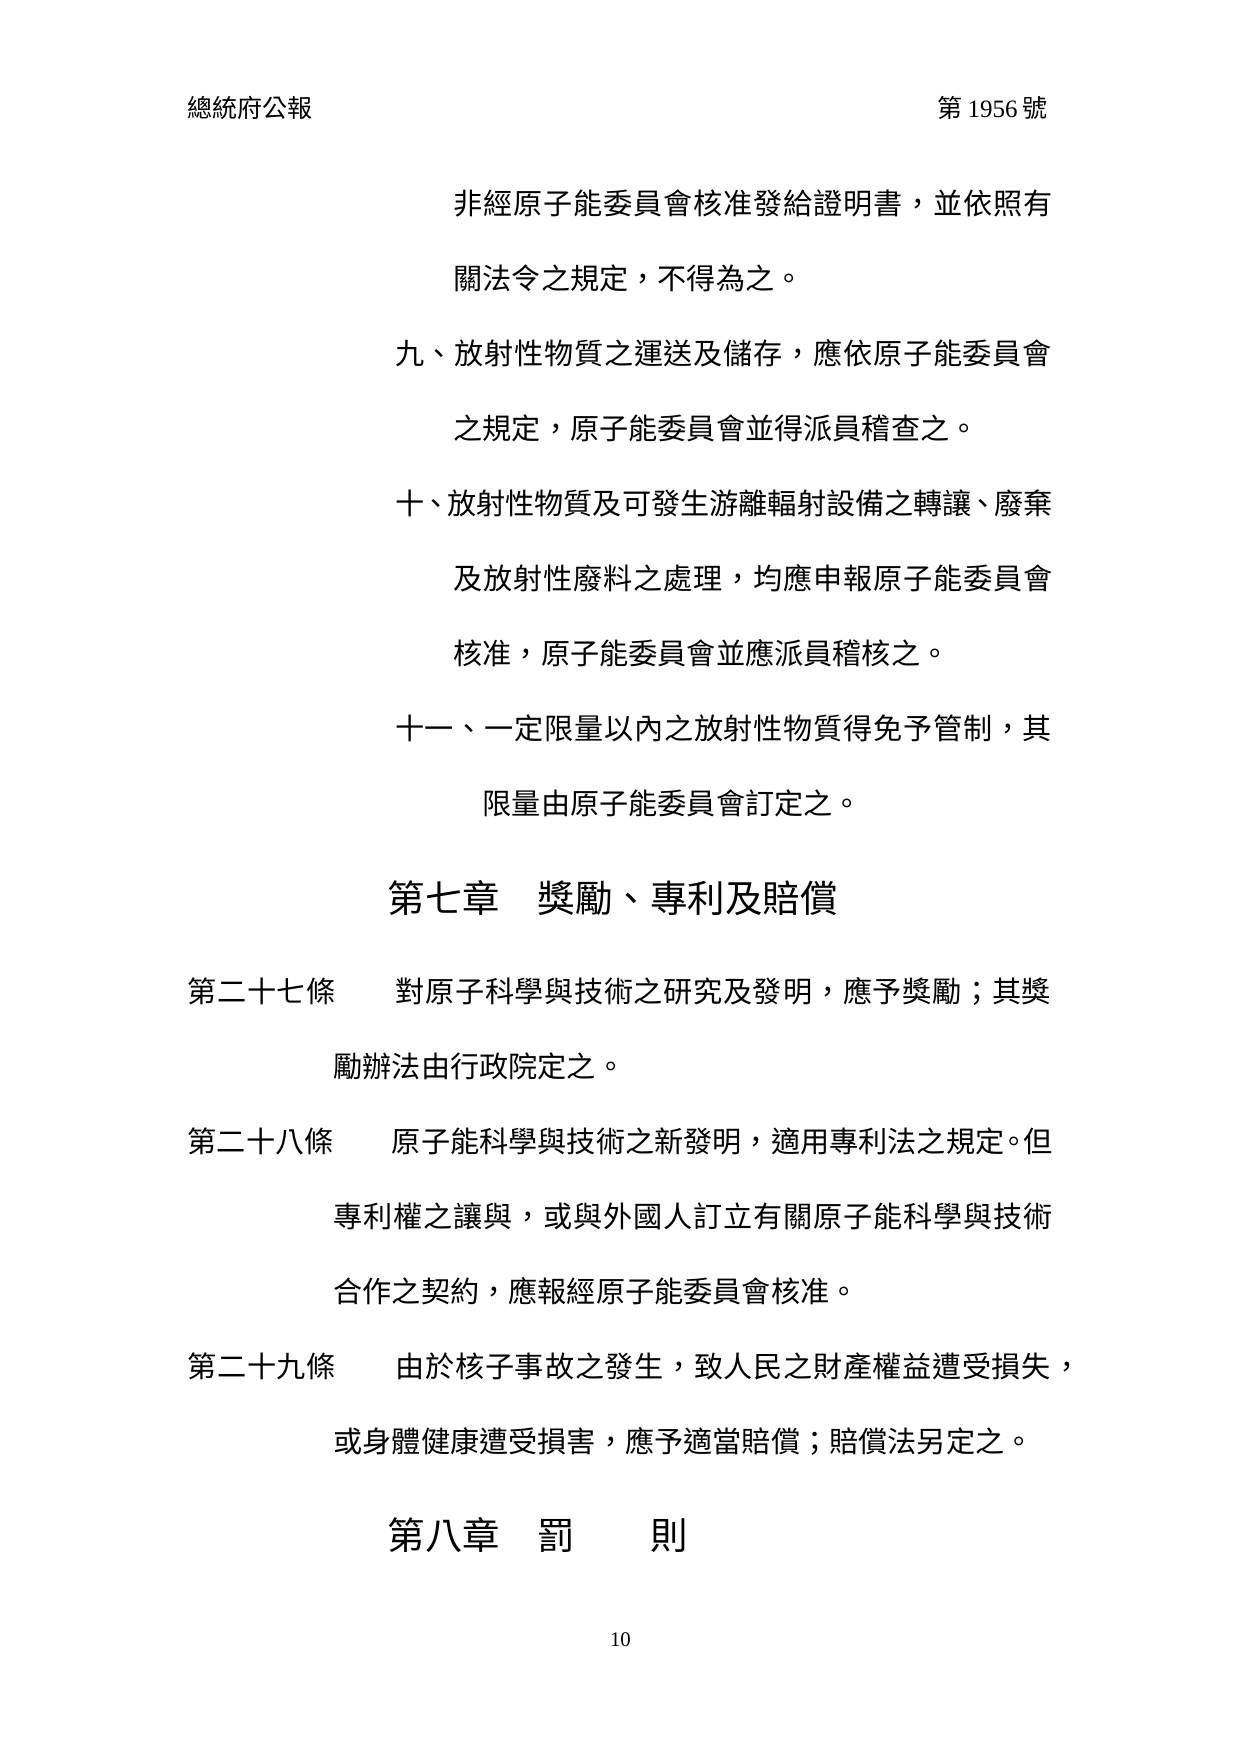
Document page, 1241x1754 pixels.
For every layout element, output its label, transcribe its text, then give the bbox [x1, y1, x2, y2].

text 九、放射性物質之運送及儲存，應依原子能委員會之規定，原子能委員會並得派員稽查之。 [395, 314, 1053, 464]
text 第二十八條 原子能科學與技術之新發明，適用專利法之規定。但專利權之讓與，或與外國人訂立有關原子能科學與技術合作之契約，應報經原子能委員會核准。 [187, 1102, 1053, 1327]
text 十一、一定限量以內之放射性物質得免予管制，其限量由原子能委員會訂定之。 [395, 689, 1053, 839]
text 第二十七條 對原子科學與技術之研究及發明，應予獎勵；其獎勵辦法由行政院定之。 [187, 952, 1053, 1102]
text 八、放射性物質及可發生游離輻射設備之輸入、輸出，非經原子能委員會核准發給證明書，並依照有關法令之規定，不得為之。 [395, 164, 1053, 314]
text 十、放射性物質及可發生游離輻射設備之轉讓、廢棄及放射性廢料之處理，均應申報原子能委員會核准，原子能委員會並應派員稽核之。 [395, 464, 1053, 689]
text 第二十九條 由於核子事故之發生，致人民之財產權益遭受損失，或身體健康遭受損害，應予適當賠償；賠償法另定之。 [187, 1327, 1053, 1477]
text 第八章 罰 則 [387, 1496, 1053, 1571]
text 第七章 獎勵、專利及賠償 [387, 858, 1053, 933]
